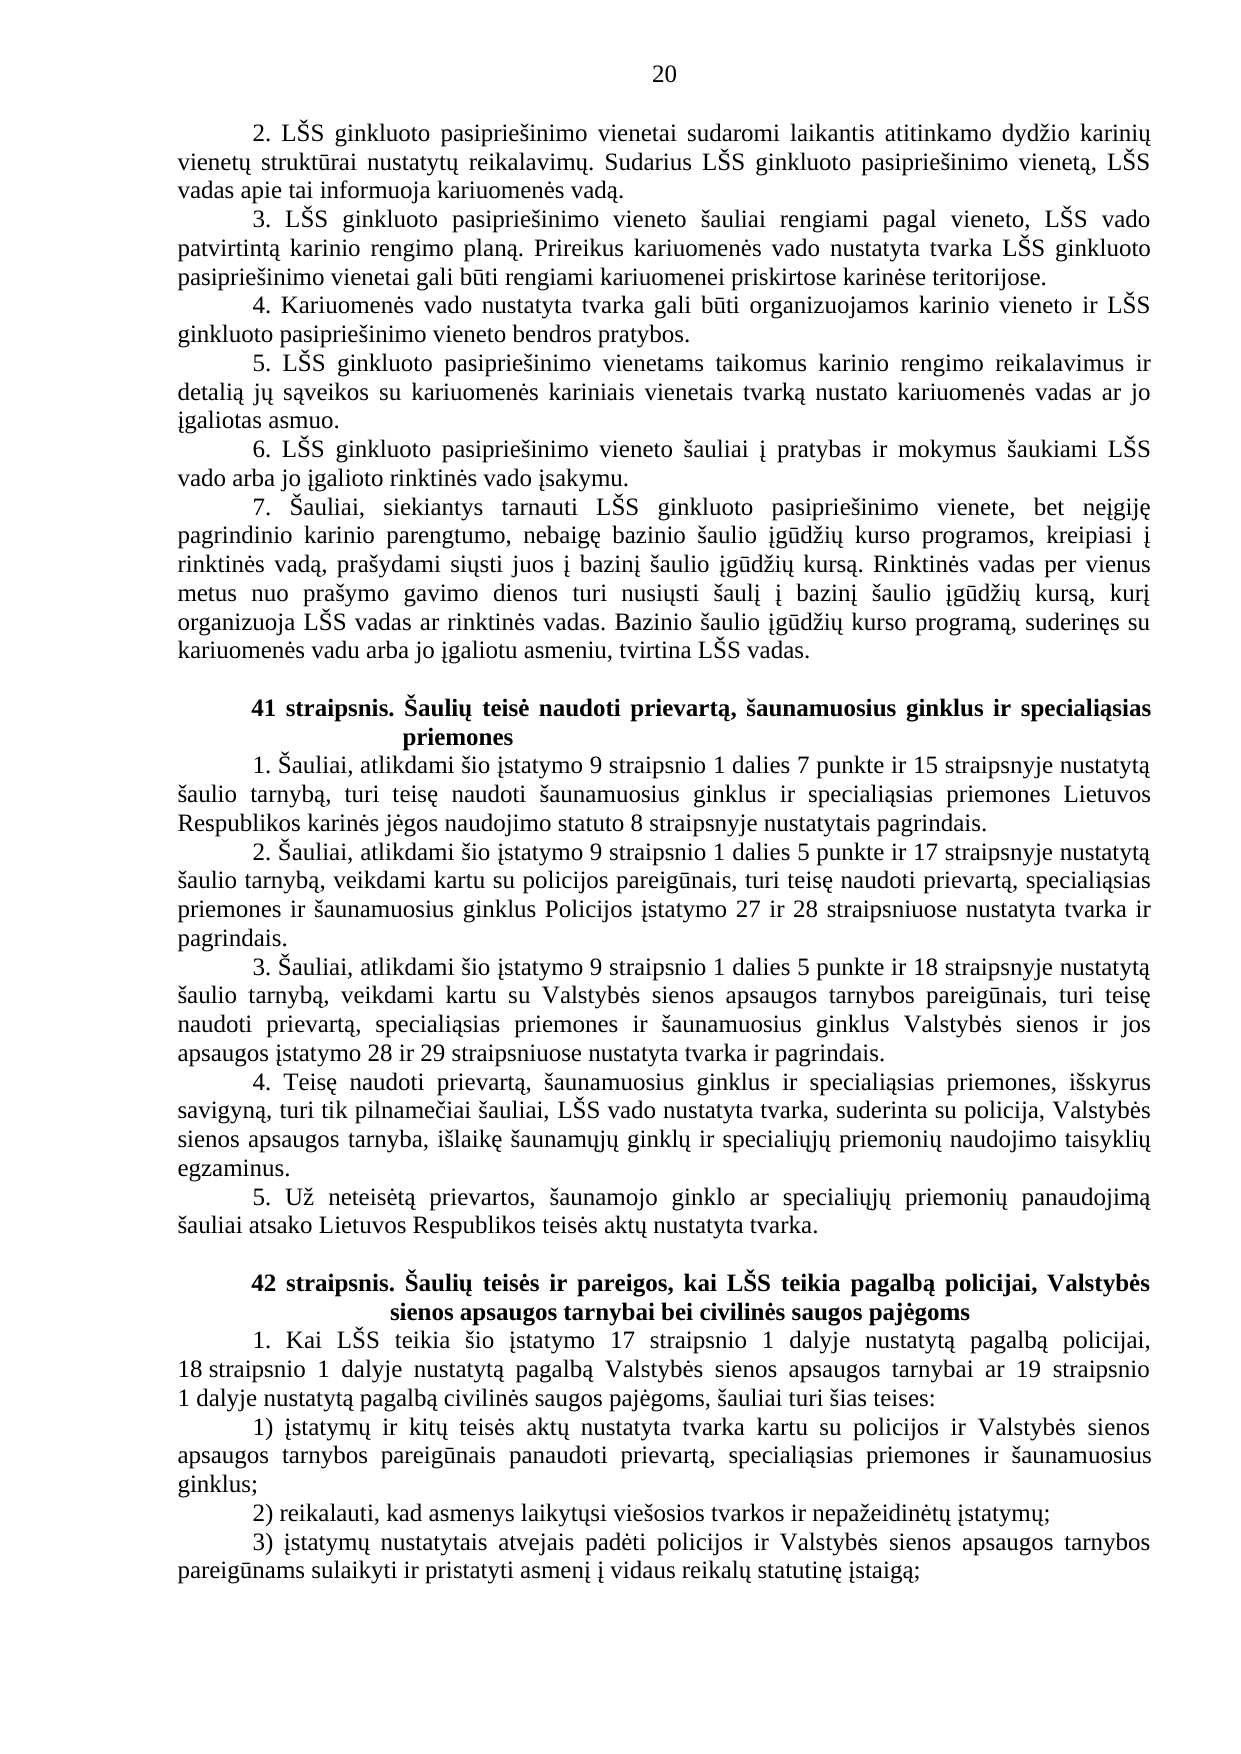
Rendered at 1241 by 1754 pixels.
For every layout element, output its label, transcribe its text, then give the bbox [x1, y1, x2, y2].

text 3) įstatymų nustatytais atvejais padėti policijos ir Valstybės sienos apsaugos tarnybos pareigūnams sulaikyti ir pristatyti asmenį į vidaus reikalų statutinę įstaigą; [177, 1527, 1152, 1584]
text 5. Už neteisėtą prievartos, šaunamojo ginklo ar specialiųjų priemonių panaudojimą šauliai atsako Lietuvos Respublikos teisės aktų nustatyta tvarka. [177, 1182, 1152, 1239]
text 1. Kai LŠS teikia šio įstatymo 17 straipsnio 1 dalyje nustatytą pagalbą policijai, 18 straipsnio 1 dalyje nustatytą pagalbą Valstybės sienos apsaugos tarnybai ar 19 straipsnio 1 dalyje nustatytą pagalbą civilinės saugos pajėgoms, šauliai turi šias teises: [177, 1326, 1152, 1412]
text 42 straipsnis. Šaulių teisės ir pareigos, kai LŠS teikia pagalbą policijai, Valstybės sienos apsaugos tarnybai bei civilinės saugos pajėgoms [251, 1268, 1152, 1326]
text 4. Teisę naudoti prievartą, šaunamuosius ginklus ir specialiąsias priemones, išskyrus savigyną, turi tik pilnamečiai šauliai, LŠS vado nustatyta tvarka, suderinta su policija, Valstybės sienos apsaugos tarnyba, išlaikę šaunamųjų ginklų ir specialiųjų priemonių naudojimo taisyklių egzaminus. [177, 1067, 1152, 1182]
text 2. Šauliai, atlikdami šio įstatymo 9 straipsnio 1 dalies 5 punkte ir 17 straipsnyje nustatytą šaulio tarnybą, veikdami kartu su policijos pareigūnais, turi teisę naudoti prievartą, specialiąsias priemones ir šaunamuosius ginklus Policijos įstatymo 27 ir 28 straipsniuose nustatyta tvarka ir pagrindais. [177, 837, 1152, 952]
text 2) reikalauti, kad asmenys laikytųsi viešosios tvarkos ir nepažeidinėtų įstatymų; [177, 1498, 1152, 1527]
text 6. LŠS ginkluoto pasipriešinimo vieneto šauliai į pratybas ir mokymus šaukiami LŠS vado arba jo įgalioto rinktinės vado įsakymu. [177, 434, 1152, 492]
text 41 straipsnis. Šaulių teisė naudoti prievartą, šaunamuosius ginklus ir specialiąsias priemones [251, 693, 1152, 751]
text 5. LŠS ginkluoto pasipriešinimo vienetams taikomus karinio rengimo reikalavimus ir detalią jų sąveikos su kariuomenės kariniais vienetais tvarką nustato kariuomenės vadas ar jo įgaliotas asmuo. [177, 348, 1152, 434]
text 3. Šauliai, atlikdami šio įstatymo 9 straipsnio 1 dalies 5 punkte ir 18 straipsnyje nustatytą šaulio tarnybą, veikdami kartu su Valstybės sienos apsaugos tarnybos pareigūnais, turi teisę naudoti prievartą, specialiąsias priemones ir šaunamuosius ginklus Valstybės sienos ir jos apsaugos įstatymo 28 ir 29 straipsniuose nustatyta tvarka ir pagrindais. [177, 952, 1152, 1067]
text 4. Kariuomenės vado nustatyta tvarka gali būti organizuojamos karinio vieneto ir LŠS ginkluoto pasipriešinimo vieneto bendros pratybos. [177, 291, 1152, 348]
text 2. LŠS ginkluoto pasipriešinimo vienetai sudaromi laikantis atitinkamo dydžio karinių vienetų struktūrai nustatytų reikalavimų. Sudarius LŠS ginkluoto pasipriešinimo vienetą, LŠS vadas apie tai informuoja kariuomenės vadą. [177, 118, 1152, 204]
text 7. Šauliai, siekiantys tarnauti LŠS ginkluoto pasipriešinimo vienete, bet neįgiję pagrindinio karinio parengtumo, nebaigę bazinio šaulio įgūdžių kurso programos, kreipiasi į rinktinės vadą, prašydami siųsti juos į bazinį šaulio įgūdžių kursą. Rinktinės vadas per vienus metus nuo prašymo gavimo dienos turi nusiųsti šaulį į bazinį šaulio įgūdžių kursą, kurį organizuoja LŠS vadas ar rinktinės vadas. Bazinio šaulio įgūdžių kurso programą, suderinęs su kariuomenės vadu arba jo įgaliotu asmeniu, tvirtina LŠS vadas. [177, 492, 1152, 664]
text 1. Šauliai, atlikdami šio įstatymo 9 straipsnio 1 dalies 7 punkte ir 15 straipsnyje nustatytą šaulio tarnybą, turi teisę naudoti šaunamuosius ginklus ir specialiąsias priemones Lietuvos Respublikos karinės jėgos naudojimo statuto 8 straipsnyje nustatytais pagrindais. [177, 751, 1152, 837]
text 3. LŠS ginkluoto pasipriešinimo vieneto šauliai rengiami pagal vieneto, LŠS vado patvirtintą karinio rengimo planą. Prireikus kariuomenės vado nustatyta tvarka LŠS ginkluoto pasipriešinimo vienetai gali būti rengiami kariuomenei priskirtose karinėse teritorijose. [177, 204, 1152, 291]
text 1) įstatymų ir kitų teisės aktų nustatyta tvarka kartu su policijos ir Valstybės sienos apsaugos tarnybos pareigūnais panaudoti prievartą, specialiąsias priemones ir šaunamuosius ginklus; [177, 1412, 1152, 1498]
